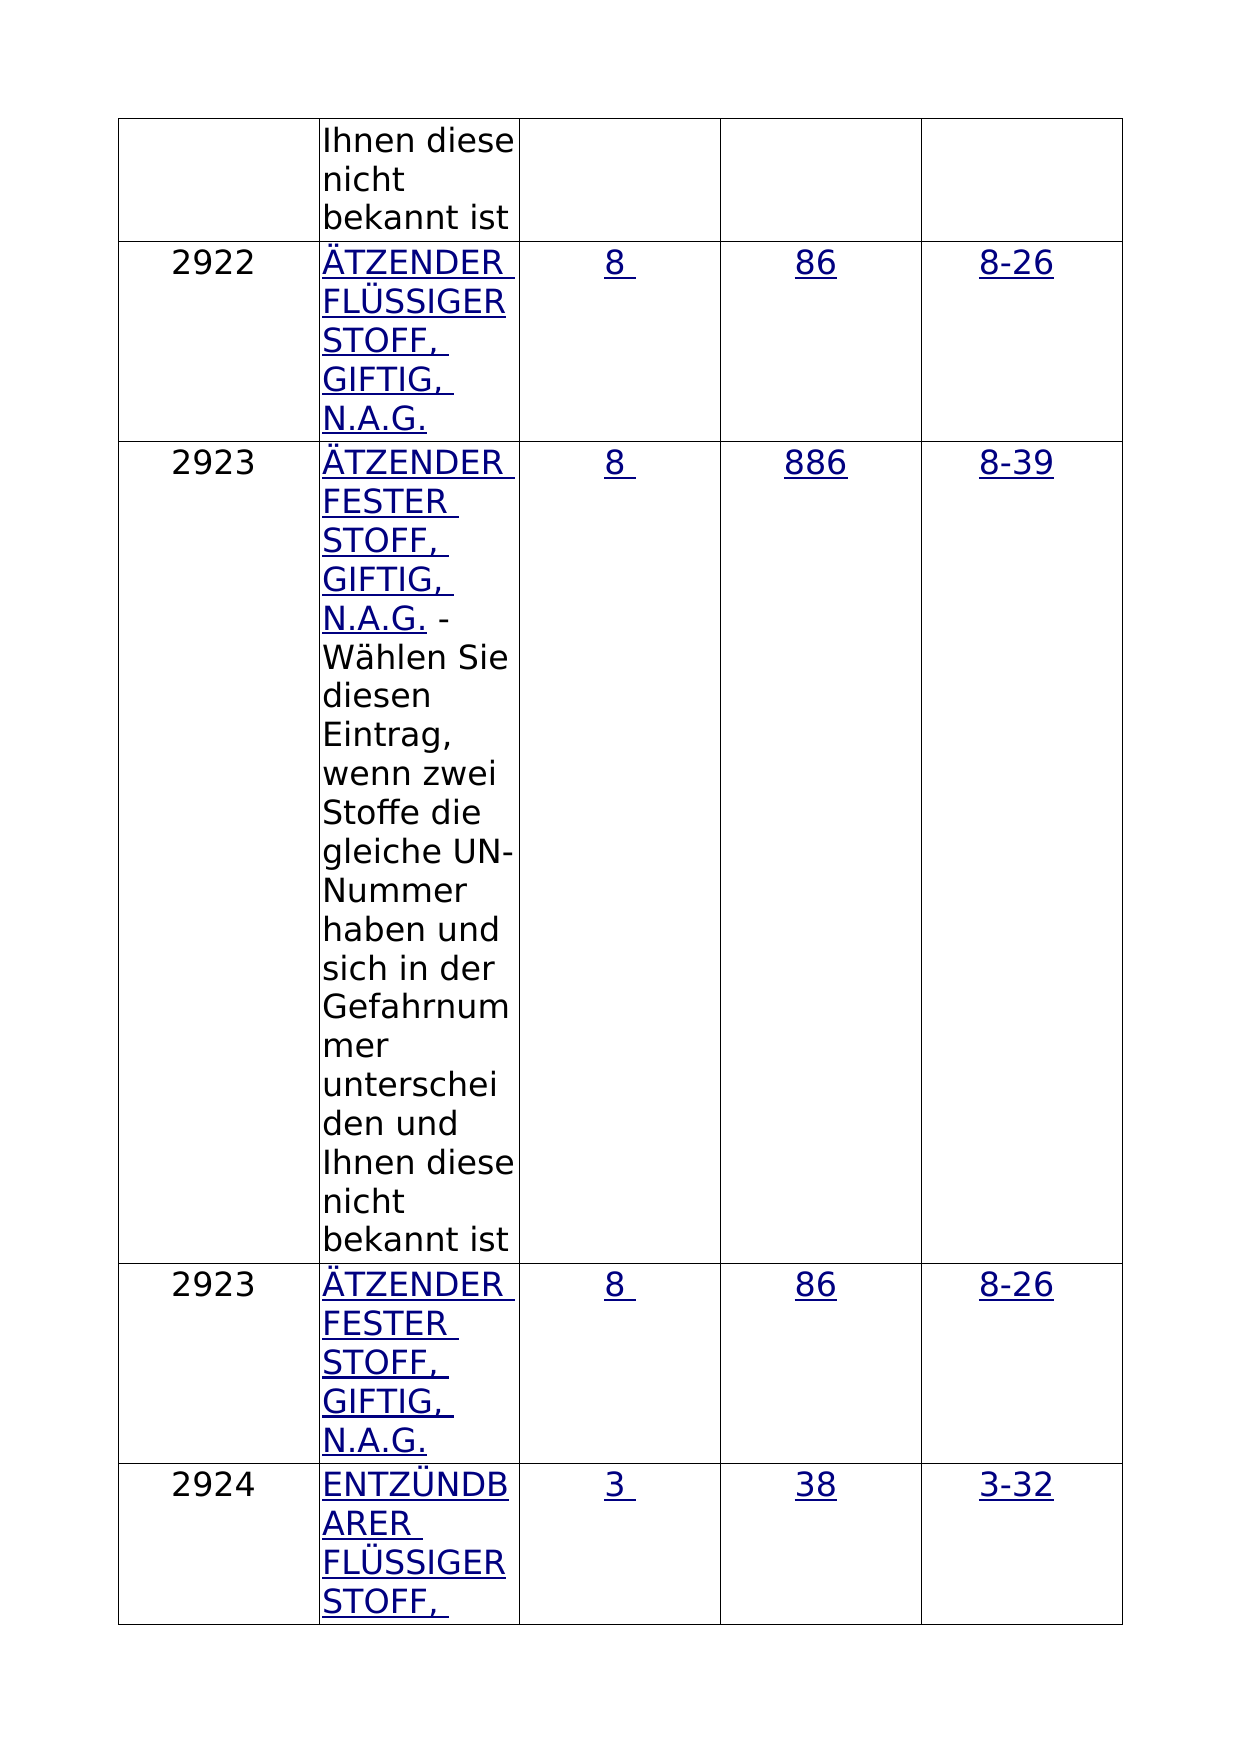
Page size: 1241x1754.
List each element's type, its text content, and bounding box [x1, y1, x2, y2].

table_cell 8-26 [922, 242, 1122, 441]
table_cell 38 [721, 1464, 921, 1624]
table_cell 2923 [119, 442, 319, 1263]
table_cell [922, 119, 1122, 241]
table_cell 3-32 [922, 1464, 1122, 1624]
table_cell Ihnen diese nicht bekannt ist [320, 119, 519, 241]
table_cell 8 [520, 242, 720, 441]
table_cell [119, 119, 319, 241]
table_cell [721, 119, 921, 241]
table_cell 886 [721, 442, 921, 1263]
table_cell 86 [721, 1264, 921, 1463]
table_cell 2923 [119, 1264, 319, 1463]
table_cell 8 [520, 442, 720, 1263]
table_cell ENTZÜNDBARER FLÜSSIGER STOFF, [320, 1464, 519, 1624]
table_cell 2924 [119, 1464, 319, 1624]
table_cell ÄTZENDER FLÜSSIGER STOFF, GIFTIG, N.A.G. [320, 242, 519, 441]
table_cell 86 [721, 242, 921, 441]
table_cell ÄTZENDER FESTER STOFF, GIFTIG, N.A.G. [320, 1264, 519, 1463]
table_cell 8-26 [922, 1264, 1122, 1463]
table_cell ÄTZENDER FESTER STOFF, GIFTIG, N.A.G. - Wählen Sie diesen Eintrag, wenn zwei Stoffe die gleiche UN-Nummer haben und sich in der Gefahrnummer unterscheiden und Ihnen diese nicht bekannt ist [320, 442, 519, 1263]
table_cell 8-39 [922, 442, 1122, 1263]
table_cell 2922 [119, 242, 319, 441]
table_cell 8 [520, 1264, 720, 1463]
table_cell 3 [520, 1464, 720, 1624]
table_cell [520, 119, 720, 241]
